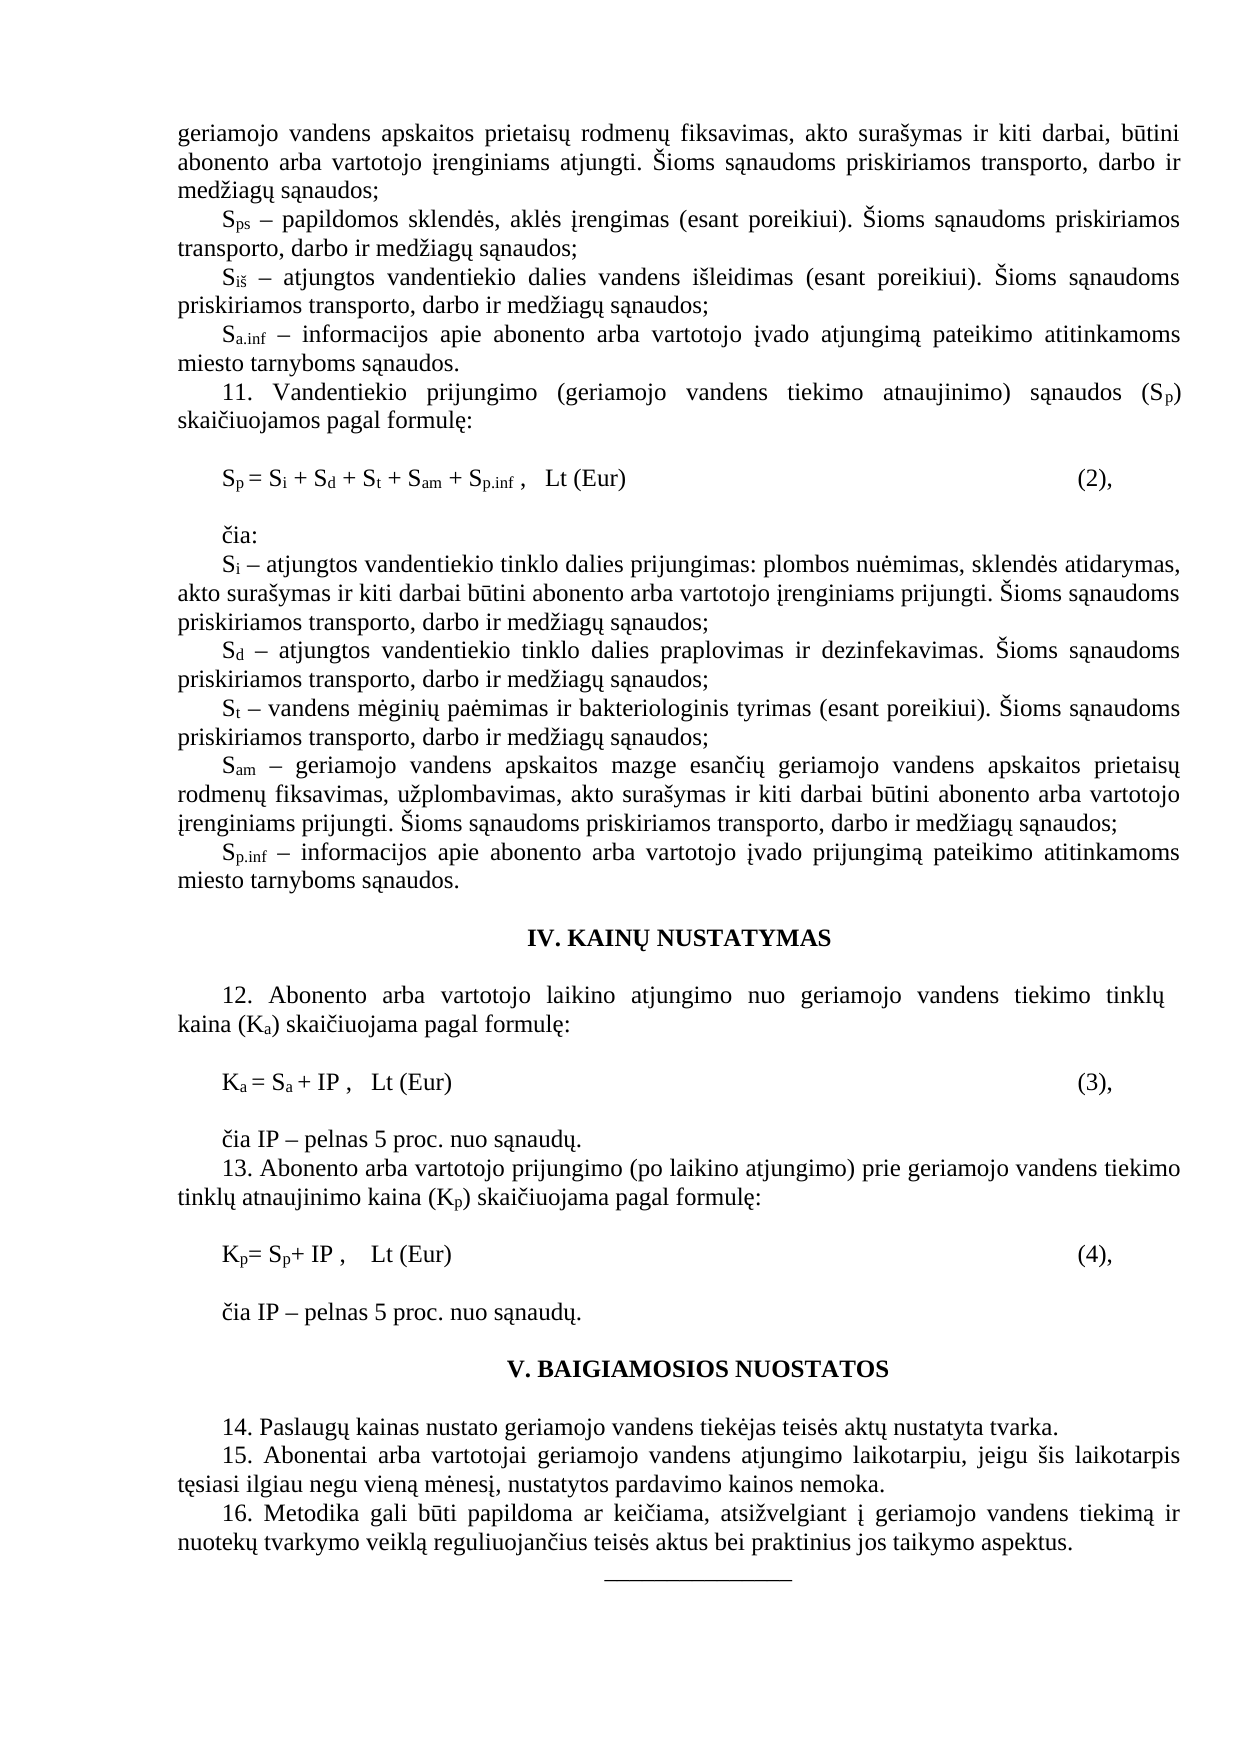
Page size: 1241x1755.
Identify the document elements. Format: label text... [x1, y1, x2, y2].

text čia IP – pelnas 5 proc. nuo sąnaudų. [177, 1124, 1181, 1153]
text čia IP – pelnas 5 proc. nuo sąnaudų. [177, 1297, 1181, 1326]
text 11. Vandentiekio prijungimo (geriamojo vandens tiekimo atnaujinimo) sąnaudos (Sp) skaičiuojamos pagal formulę: [177, 377, 1181, 434]
text _______________ [177, 1556, 1181, 1584]
text geriamojo vandens apskaitos prietaisų rodmenų fiksavimas, akto surašymas ir kiti darbai, būtini abonento arba vartotojo įrenginiams atjungti. Šioms sąnaudoms priskiriamos transporto, darbo ir medžiagų sąnaudos; [177, 118, 1181, 204]
text 16. Metodika gali būti papildoma ar keičiama, atsižvelgiant į geriamojo vandens tiekimą ir nuotekų tvarkymo veiklą reguliuojančius teisės aktus bei praktinius jos taikymo aspektus. [177, 1498, 1181, 1556]
text Si – atjungtos vandentiekio tinklo dalies prijungimas: plombos nuėmimas, sklendės atidarymas, akto surašymas ir kiti darbai būtini abonento arba vartotojo įrenginiams prijungti. Šioms sąnaudoms priskiriamos transporto, darbo ir medžiagų sąnaudos; [177, 549, 1181, 636]
text Kp= Sp+ IP , Lt (Eur) (4), [177, 1239, 1181, 1268]
text Sp = Si + Sd + St + Sam + Sp.inf , Lt (Eur) (2), [177, 463, 1181, 492]
text IV. KAINŲ NUSTATYMAS [177, 923, 1181, 952]
text 15. Abonentai arba vartotojai geriamojo vandens atjungimo laikotarpiu, jeigu šis laikotarpis tęsiasi ilgiau negu vieną mėnesį, nustatytos pardavimo kainos nemoka. [177, 1441, 1181, 1498]
text 14. Paslaugų kainas nustato geriamojo vandens tiekėjas teisės aktų nustatyta tvarka. [177, 1412, 1181, 1441]
text Sps – papildomos sklendės, aklės įrengimas (esant poreikiui). Šioms sąnaudoms priskiriamos transporto, darbo ir medžiagų sąnaudos; [177, 204, 1181, 262]
text V. BAIGIAMOSIOS NUOSTATOS [215, 1354, 1181, 1383]
text Sp.inf – informacijos apie abonento arba vartotojo įvado prijungimą pateikimo atitinkamoms miesto tarnyboms sąnaudos. [177, 837, 1181, 894]
text Siš – atjungtos vandentiekio dalies vandens išleidimas (esant poreikiui). Šioms sąnaudoms priskiriamos transporto, darbo ir medžiagų sąnaudos; [177, 262, 1181, 319]
text Sa.inf – informacijos apie abonento arba vartotojo įvado atjungimą pateikimo atitinkamoms miesto tarnyboms sąnaudos. [177, 319, 1181, 377]
text St – vandens mėginių paėmimas ir bakteriologinis tyrimas (esant poreikiui). Šioms sąnaudoms priskiriamos transporto, darbo ir medžiagų sąnaudos; [177, 693, 1181, 751]
text 13. Abonento arba vartotojo prijungimo (po laikino atjungimo) prie geriamojo vandens tiekimo tinklų atnaujinimo kaina (Kp) skaičiuojama pagal formulę: [177, 1153, 1181, 1211]
text Sam – geriamojo vandens apskaitos mazge esančių geriamojo vandens apskaitos prietaisų rodmenų fiksavimas, užplombavimas, akto surašymas ir kiti darbai būtini abonento arba vartotojo įrenginiams prijungti. Šioms sąnaudoms priskiriamos transporto, darbo ir medžiagų sąnaudos; [177, 751, 1181, 837]
text 12. Abonento arba vartotojo laikino atjungimo nuo geriamojo vandens tiekimo tinklų kaina (Ka) skaičiuojama pagal formulę: [177, 981, 1181, 1038]
text Sd – atjungtos vandentiekio tinklo dalies praplovimas ir dezinfekavimas. Šioms sąnaudoms priskiriamos transporto, darbo ir medžiagų sąnaudos; [177, 636, 1181, 693]
text Ka = Sa + IP , Lt (Eur) (3), [177, 1067, 1181, 1096]
text čia: [177, 521, 1181, 549]
